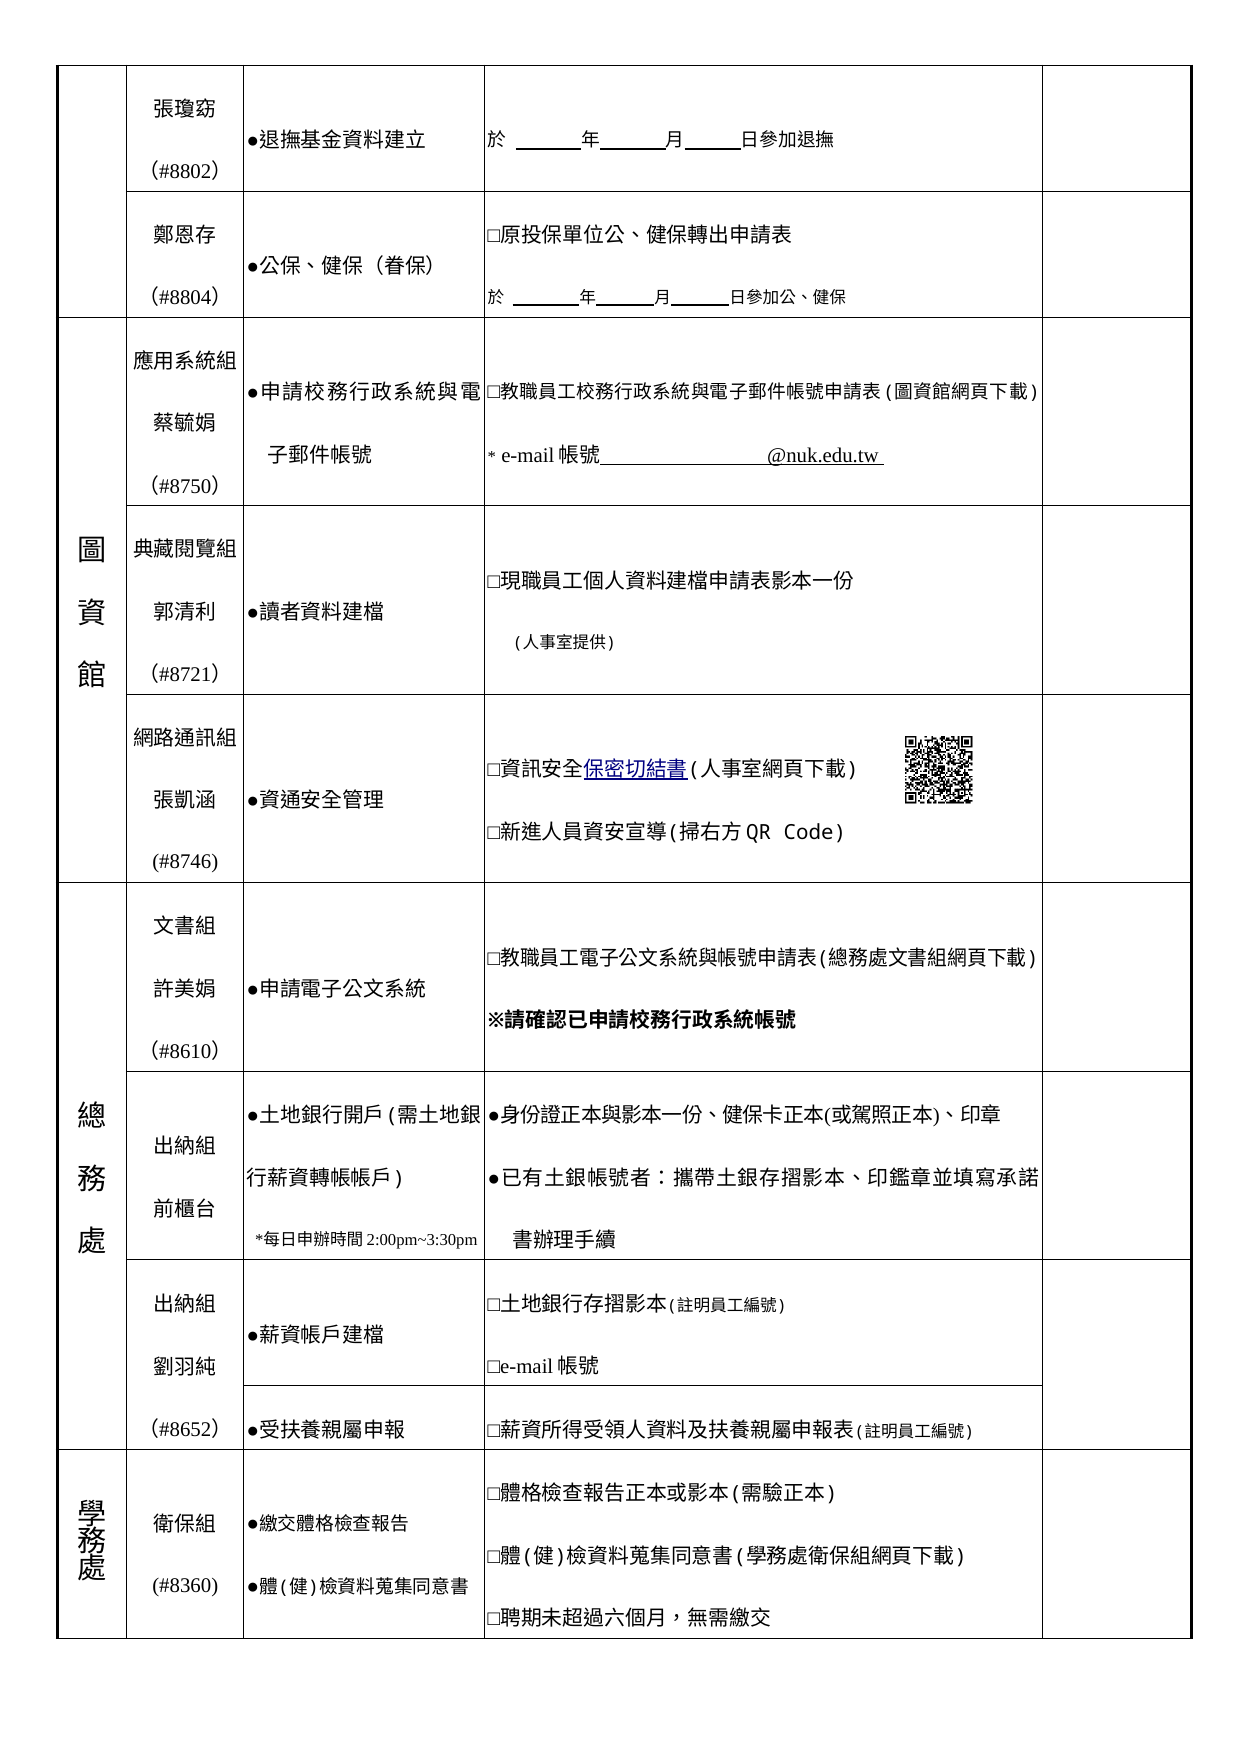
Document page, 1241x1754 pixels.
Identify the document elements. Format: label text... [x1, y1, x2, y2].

table_cell 應用系統組 蔡毓娟 （#8750） [127, 318, 243, 505]
table_cell ●申請校務行政系統與電子郵件帳號 [244, 318, 484, 505]
table_cell 張瓊窈（#8802） [127, 66, 243, 191]
table_cell [1043, 1450, 1190, 1637]
table_cell [1043, 1072, 1190, 1259]
table_cell [59, 66, 126, 317]
table_cell 網路通訊組 張凱涵 (#8746) [127, 695, 243, 882]
table_cell ●申請電子公文系統 [244, 883, 484, 1071]
table_cell [1043, 66, 1190, 191]
table_cell ●受扶養親屬申報 [244, 1386, 484, 1449]
table_cell ●土地銀行開戶(需土地銀行薪資轉帳帳戶) *每日申辦時間2:00pm~3:30pm [244, 1072, 484, 1259]
table_cell □教職員工校務行政系統與電子郵件帳號申請表(圖資館網頁下載) * e-mail帳號 @nuk.edu.tw [485, 318, 1042, 505]
table_cell □教職員工電子公文系統與帳號申請表(總務處文書組網頁下載) ※請確認已申請校務行政系統帳號 [485, 883, 1042, 1071]
table_cell [1043, 695, 1190, 882]
table_cell [1043, 1260, 1190, 1449]
table_cell □現職員工個人資料建檔申請表影本一份 (人事室提供) [485, 506, 1042, 694]
table_cell □薪資所得受領人資料及扶養親屬申報表(註明員工編號) [485, 1386, 1042, 1449]
table_cell ●退撫基金資料建立 [244, 66, 484, 191]
table_cell ●公保、健保（眷保） [244, 192, 484, 317]
table_cell [1043, 883, 1190, 1071]
table_cell □土地銀行存摺影本(註明員工編號) □e-mail帳號 [485, 1260, 1042, 1385]
table_cell 學 務 處 [59, 1450, 126, 1637]
table_cell [1043, 318, 1190, 505]
table_cell 典藏閱覽組 郭清利 （#8721） [127, 506, 243, 694]
table_cell □體格檢查報告正本或影本(需驗正本) □體(健)檢資料蒐集同意書(學務處衛保組網頁下載) □聘期未超過六個月，無需繳交 [485, 1450, 1042, 1637]
table_cell 鄭恩存 （#8804） [127, 192, 243, 317]
table_cell ●讀者資料建檔 [244, 506, 484, 694]
table_cell ●薪資帳戶建檔 [244, 1260, 484, 1385]
table_cell □原投保單位公、健保轉出申請表 於 年 月 日參加公、健保 [485, 192, 1042, 317]
table_cell ●身份證正本與影本一份、健保卡正本(或駕照正本)、印章 ●已有土銀帳號者：攜帶土銀存摺影本、印鑑章並填寫承諾書辦理手續 [485, 1072, 1042, 1259]
table_cell 衛保組 (#8360) [127, 1450, 243, 1637]
table_cell □資訊安全保密切結書(人事室網頁下載) □新進人員資安宣導(掃右方QR Code) [485, 695, 1042, 882]
table_cell 文書組 許美娟 （#8610） [127, 883, 243, 1071]
table_cell [1043, 192, 1190, 317]
table_cell 總 務 處 [59, 883, 126, 1449]
table_cell 圖 資 館 [59, 318, 126, 882]
table_cell 出納組 劉羽純 （#8652） [127, 1260, 243, 1449]
table_cell [1043, 506, 1190, 694]
table_cell ●繳交體格檢查報告 ●體(健)檢資料蒐集同意書 [244, 1450, 484, 1637]
table_cell 出納組 前櫃台 [127, 1072, 243, 1259]
table_cell 於 年 月 日參加退撫 [485, 66, 1042, 191]
table_cell ●資通安全管理 [244, 695, 484, 882]
